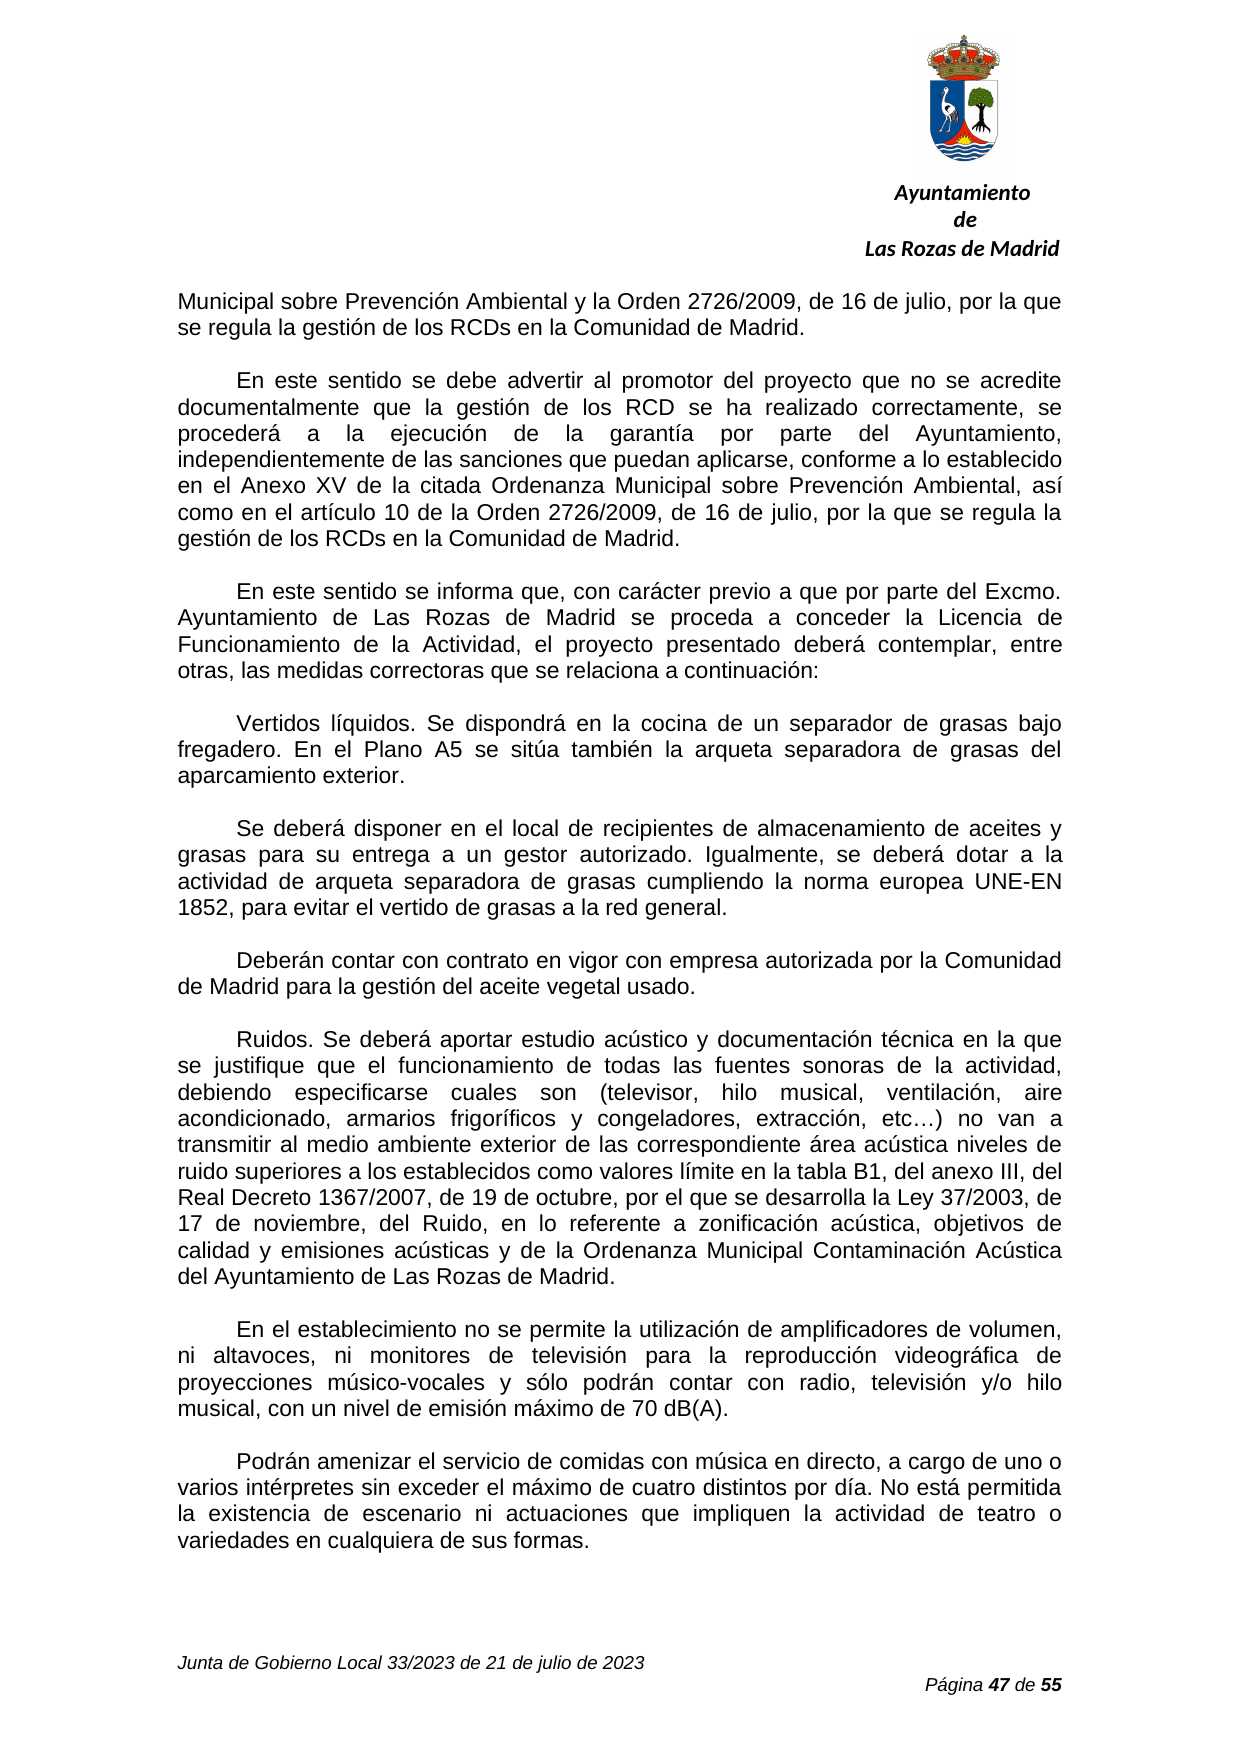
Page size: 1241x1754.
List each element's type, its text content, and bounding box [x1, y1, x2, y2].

text Se deberá disponer en el local de recipientes de almacenamiento de aceites y grasas para su entrega a un gestor autorizado. Igualmente, se deberá dotar a la actividad de arqueta separadora de grasas cumpliendo la norma europea UNE-EN 1852, para evitar el vertido de grasas a la red general. [177, 815, 1063, 921]
text En este sentido se informa que, con carácter previo a que por parte del Excmo. Ayuntamiento de Las Rozas de Madrid se proceda a conceder la Licencia de Funcionamiento de la Actividad, el proyecto presentado deberá contemplar, entre otras, las medidas correctoras que se relaciona a continuación: [177, 578, 1063, 683]
text Vertidos líquidos. Se dispondrá en la cocina de un separador de grasas bajo fregadero. En el Plano A5 se sitúa también la arqueta separadora de grasas del aparcamiento exterior. [177, 710, 1063, 789]
text En el establecimiento no se permite la utilización de amplificadores de volumen, ni altavoces, ni monitores de televisión para la reproducción videográfica de proyecciones músico-vocales y sólo podrán contar con radio, televisión y/o hilo musical, con un nivel de emisión máximo de 70 dB(A). [177, 1316, 1063, 1421]
text Ruidos. Se deberá aportar estudio acústico y documentación técnica en la que se justifique que el funcionamiento de todas las fuentes sonoras de la actividad, debiendo especificarse cuales son (televisor, hilo musical, ventilación, aire acondicionado, armarios frigoríficos y congeladores, extracción, etc…) no van a transmitir al medio ambiente exterior de las correspondiente área acústica niveles de ruido superiores a los establecidos como valores límite en la tabla B1, del anexo III, del Real Decreto 1367/2007, de 19 de octubre, por el que se desarrolla la Ley 37/2003, de 17 de noviembre, del Ruido, en lo referente a zonificación acústica, objetivos de calidad y emisiones acústicas y de la Ordenanza Municipal Contaminación Acústica del Ayuntamiento de Las Rozas de Madrid. [177, 1026, 1063, 1289]
text Podrán amenizar el servicio de comidas con música en directo, a cargo de uno o varios intérpretes sin exceder el máximo de cuatro distintos por día. No está permitida la existencia de escenario ni actuaciones que impliquen la actividad de teatro o variedades en cualquiera de sus formas. [177, 1448, 1063, 1553]
text Deberán contar con contrato en vigor con empresa autorizada por la Comunidad de Madrid para la gestión del aceite vegetal usado. [177, 947, 1063, 999]
text Municipal sobre Prevención Ambiental y la Orden 2726/2009, de 16 de julio, por la que se regula la gestión de los RCDs en la Comunidad de Madrid. [177, 288, 1063, 341]
text En este sentido se debe advertir al promotor del proyecto que no se acredite documentalmente que la gestión de los RCD se ha realizado correctamente, se procederá a la ejecución de la garantía por parte del Ayuntamiento, independientemente de las sanciones que puedan aplicarse, conforme a lo establecido en el Anexo XV de la citada Ordenanza Municipal sobre Prevención Ambiental, así como en el artículo 10 de la Orden 2726/2009, de 16 de julio, por la que se regula la gestión de los RCDs en la Comunidad de Madrid. [177, 367, 1063, 552]
